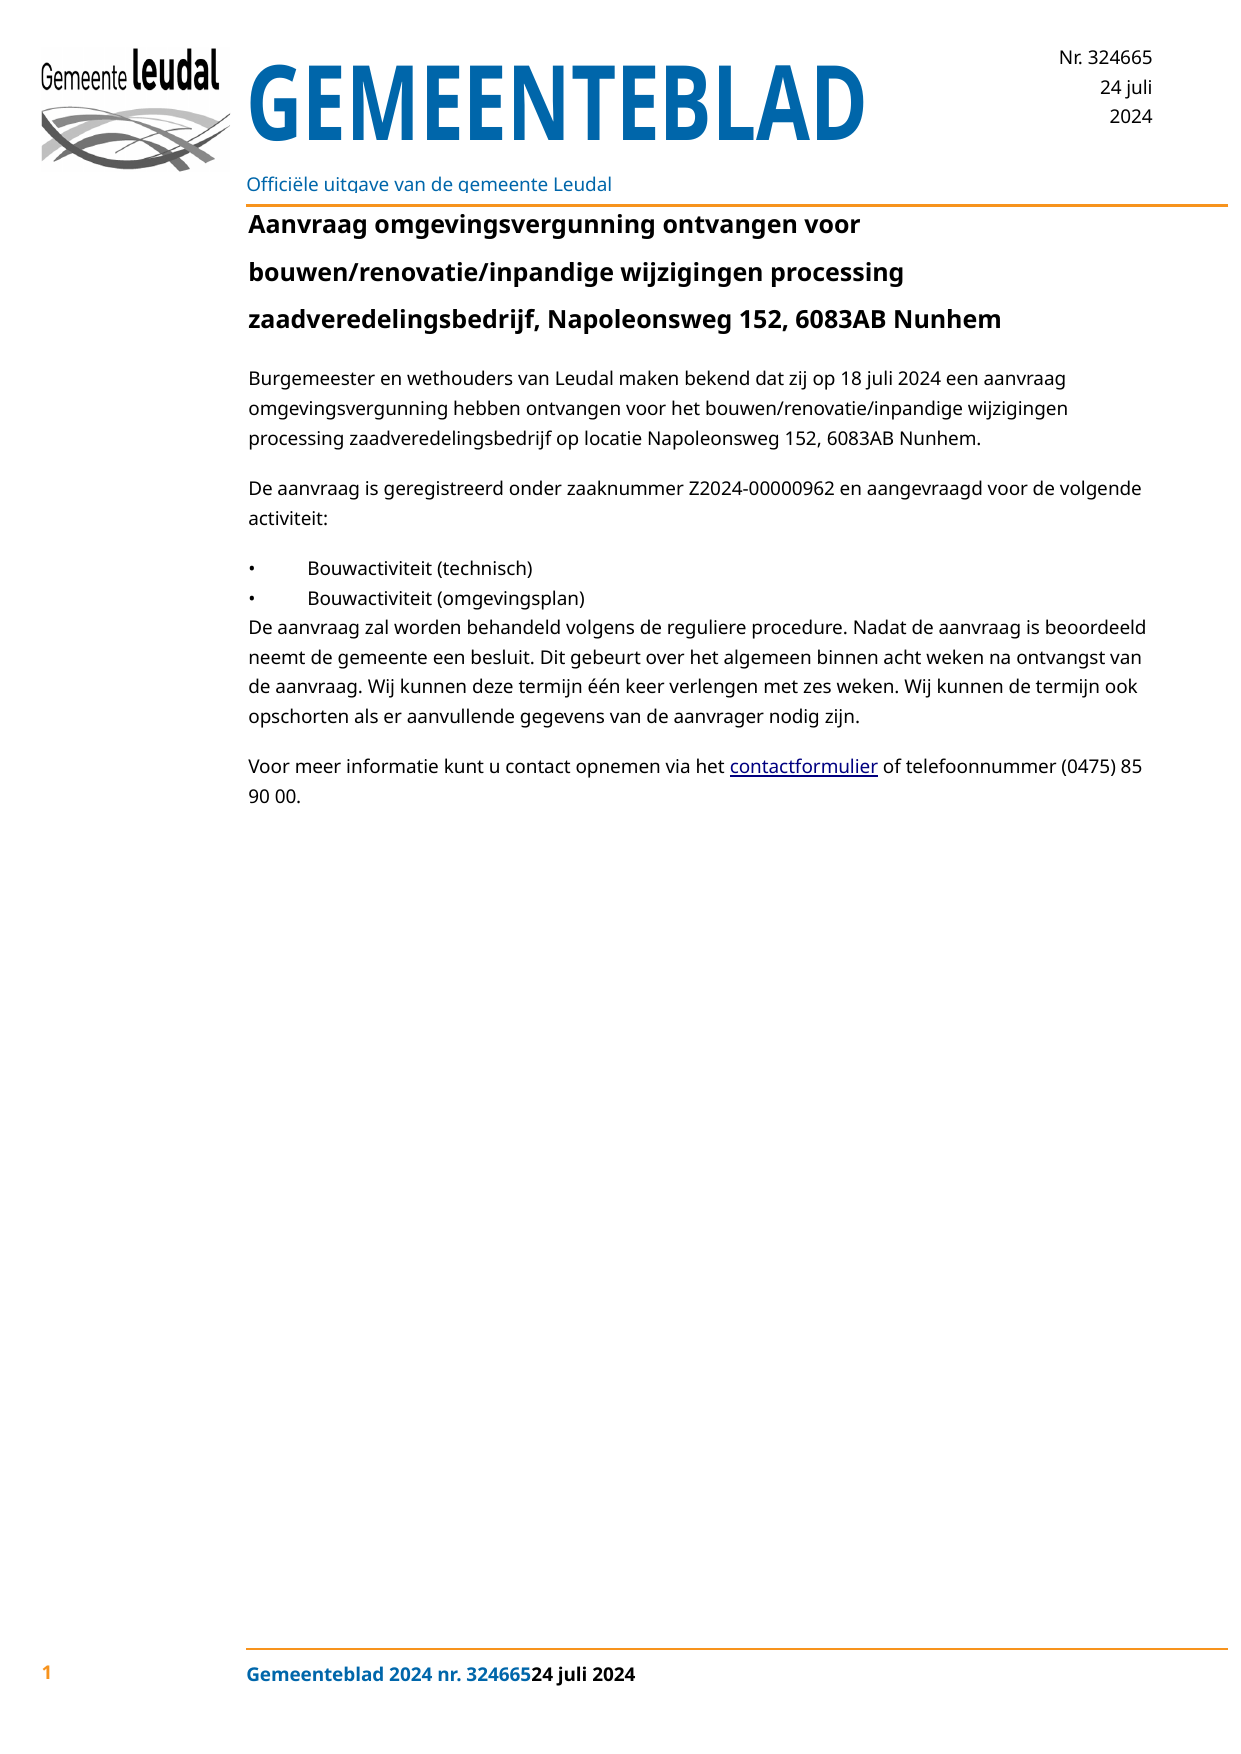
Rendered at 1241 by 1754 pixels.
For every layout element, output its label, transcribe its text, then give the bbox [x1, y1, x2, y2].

text Burgemeester en wethouders van Leudal maken bekend dat zij op 18 juli 2024 een aanvraag omgevingsvergunning hebben ontvangen voor het bouwen/renovatie/inpandige wijzigingen processing zaadveredelingsbedrijf op locatie Napoleonsweg 152, 6083AB Nunhem. [248, 366, 1152, 450]
text De aanvraag zal worden behandeld volgens de reguliere procedure. Nadat de aanvraag is beoordeeld neemt de gemeente een besluit. Dit gebeurt over het algemeen binnen acht weken na ontvangst van de aanvraag. Wij kunnen deze termijn één keer verlengen met zes weken. Wij kunnen de termijn ook opschorten als er aanvullende gegevens van de aanvrager nodig zijn. [248, 614, 1152, 729]
text De aanvraag is geregistreerd onder zaaknummer Z2024-00000962 en aangevraagd voor de volgende activiteit: [248, 475, 1152, 530]
picture [41, 47, 231, 172]
list Bouwactiviteit (omgevingsplan) [248, 585, 1152, 610]
list Bouwactiviteit (technisch) [248, 555, 1152, 581]
text Aanvraag omgevingsvergunning ontvangen voor bouwen/renovatie/inpandige wijzigingen processing zaadveredelingsbedrijf, Napoleonsweg 152, 6083AB Nunhem [248, 207, 1152, 336]
text Voor meer informatie kunt u contact opnemen via het contactformulier of telefoonnummer (0475) 85 90 00. [248, 753, 1152, 809]
